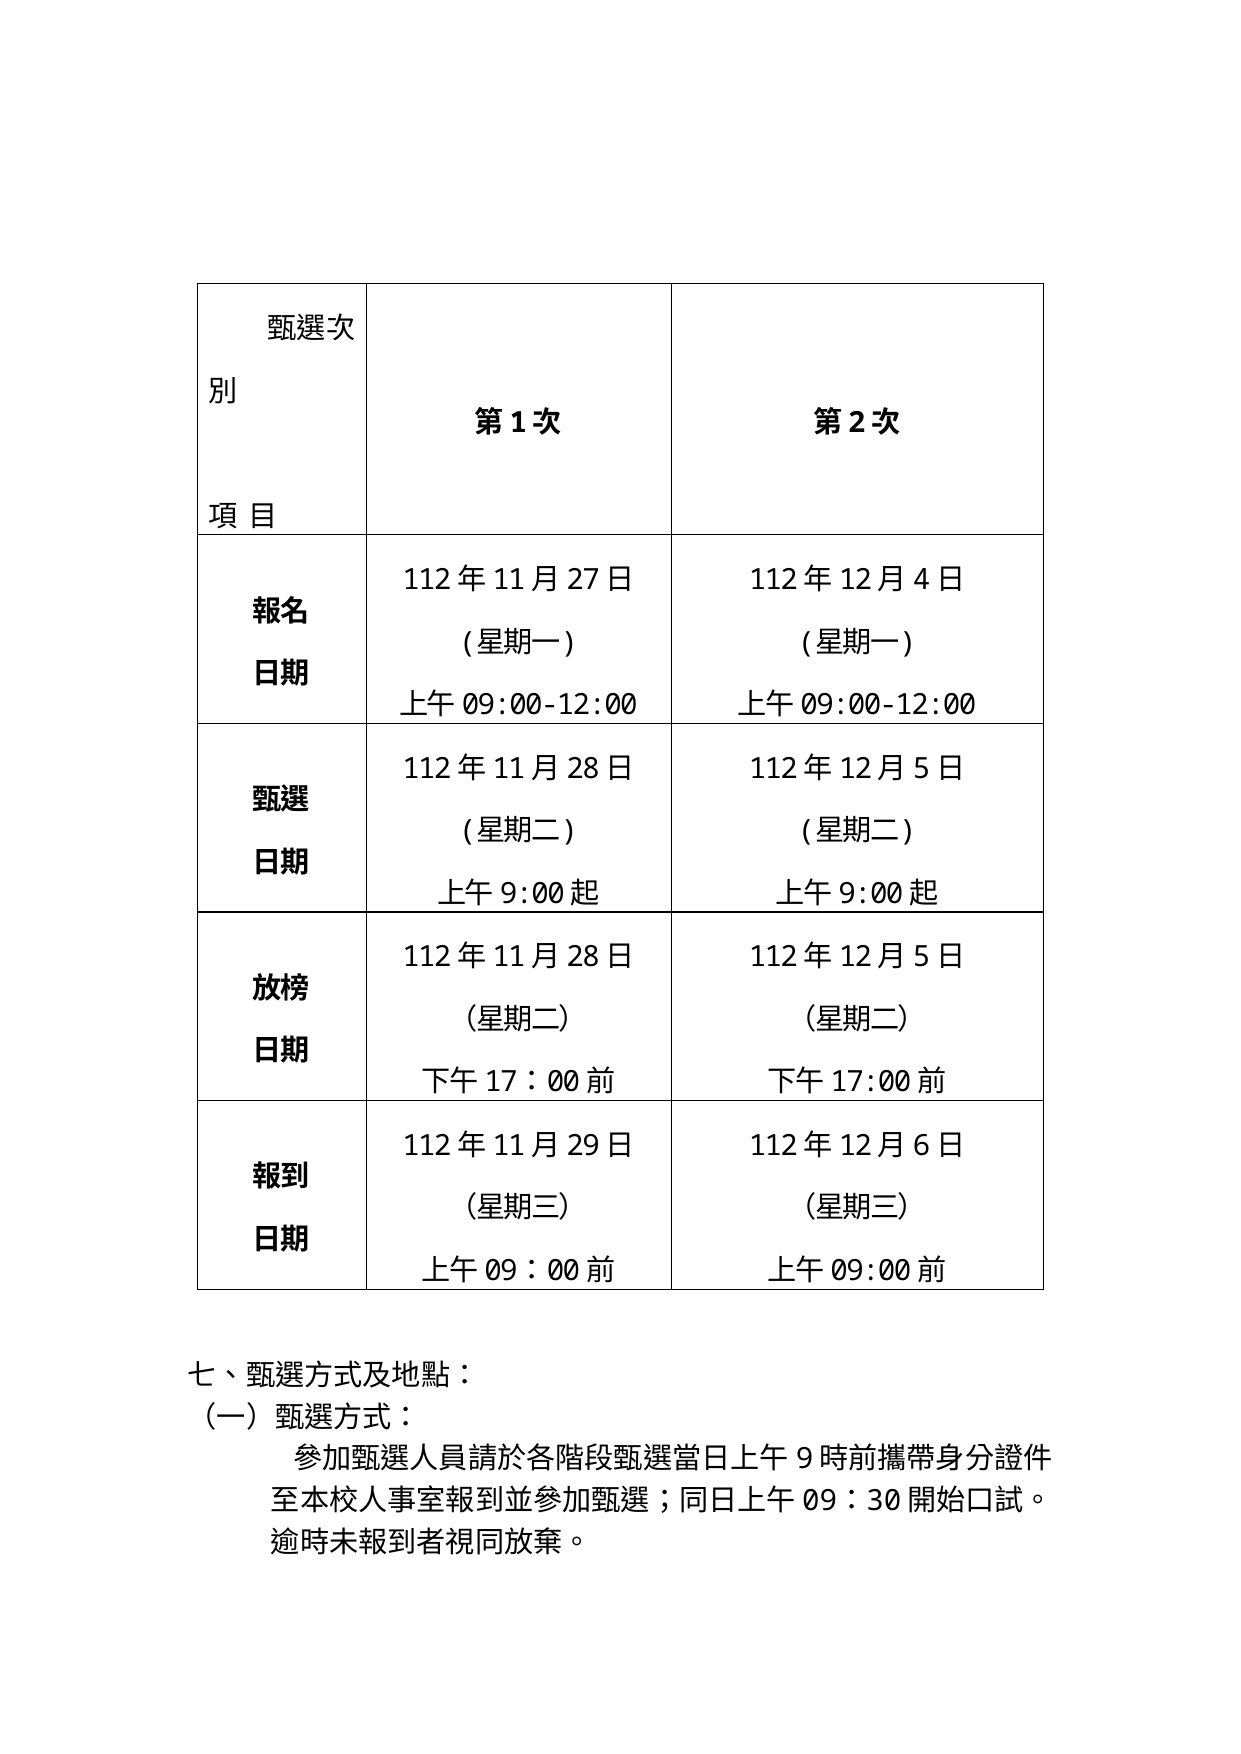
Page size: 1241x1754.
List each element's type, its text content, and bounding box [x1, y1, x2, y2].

table_cell 報名 日期 [198, 535, 366, 723]
table_cell 112年11月28日 （星期二） 下午17：00前 [367, 913, 671, 1100]
table_cell 112年11月28日 (星期二) 上午9:00起 [367, 724, 671, 911]
table_header 第2次 [672, 284, 1043, 534]
table_cell 112年12月5日 (星期二) 上午9:00起 [672, 724, 1043, 911]
table_cell 放榜 日期 [198, 913, 366, 1100]
table_cell 112年12月4日 (星期一) 上午09:00-12:00 [672, 535, 1043, 723]
table_header 甄選次別 項 目 [198, 284, 366, 534]
text 參加甄選人員請於各階段甄選當日上午9時前攜帶身分證件至本校人事室報到並參加甄選；同日上午09：30開始口試。逾時未報到者視同放棄。 [187, 1435, 1053, 1560]
table_cell 甄選 日期 [198, 724, 366, 911]
table_cell 112年11月29日 （星期三） 上午09：00前 [367, 1101, 671, 1288]
table_cell 112年11月27日 (星期一) 上午09:00-12:00 [367, 535, 671, 723]
text （一）甄選方式： [187, 1394, 1053, 1435]
table_cell 112年12月6日 （星期三） 上午09:00前 [672, 1101, 1043, 1288]
table_cell 報到 日期 [198, 1101, 366, 1288]
text 七、甄選方式及地點： [187, 1352, 1053, 1394]
table_header 第1次 [367, 284, 671, 534]
table_cell 112年12月5日 （星期二） 下午17:00前 [672, 913, 1043, 1100]
